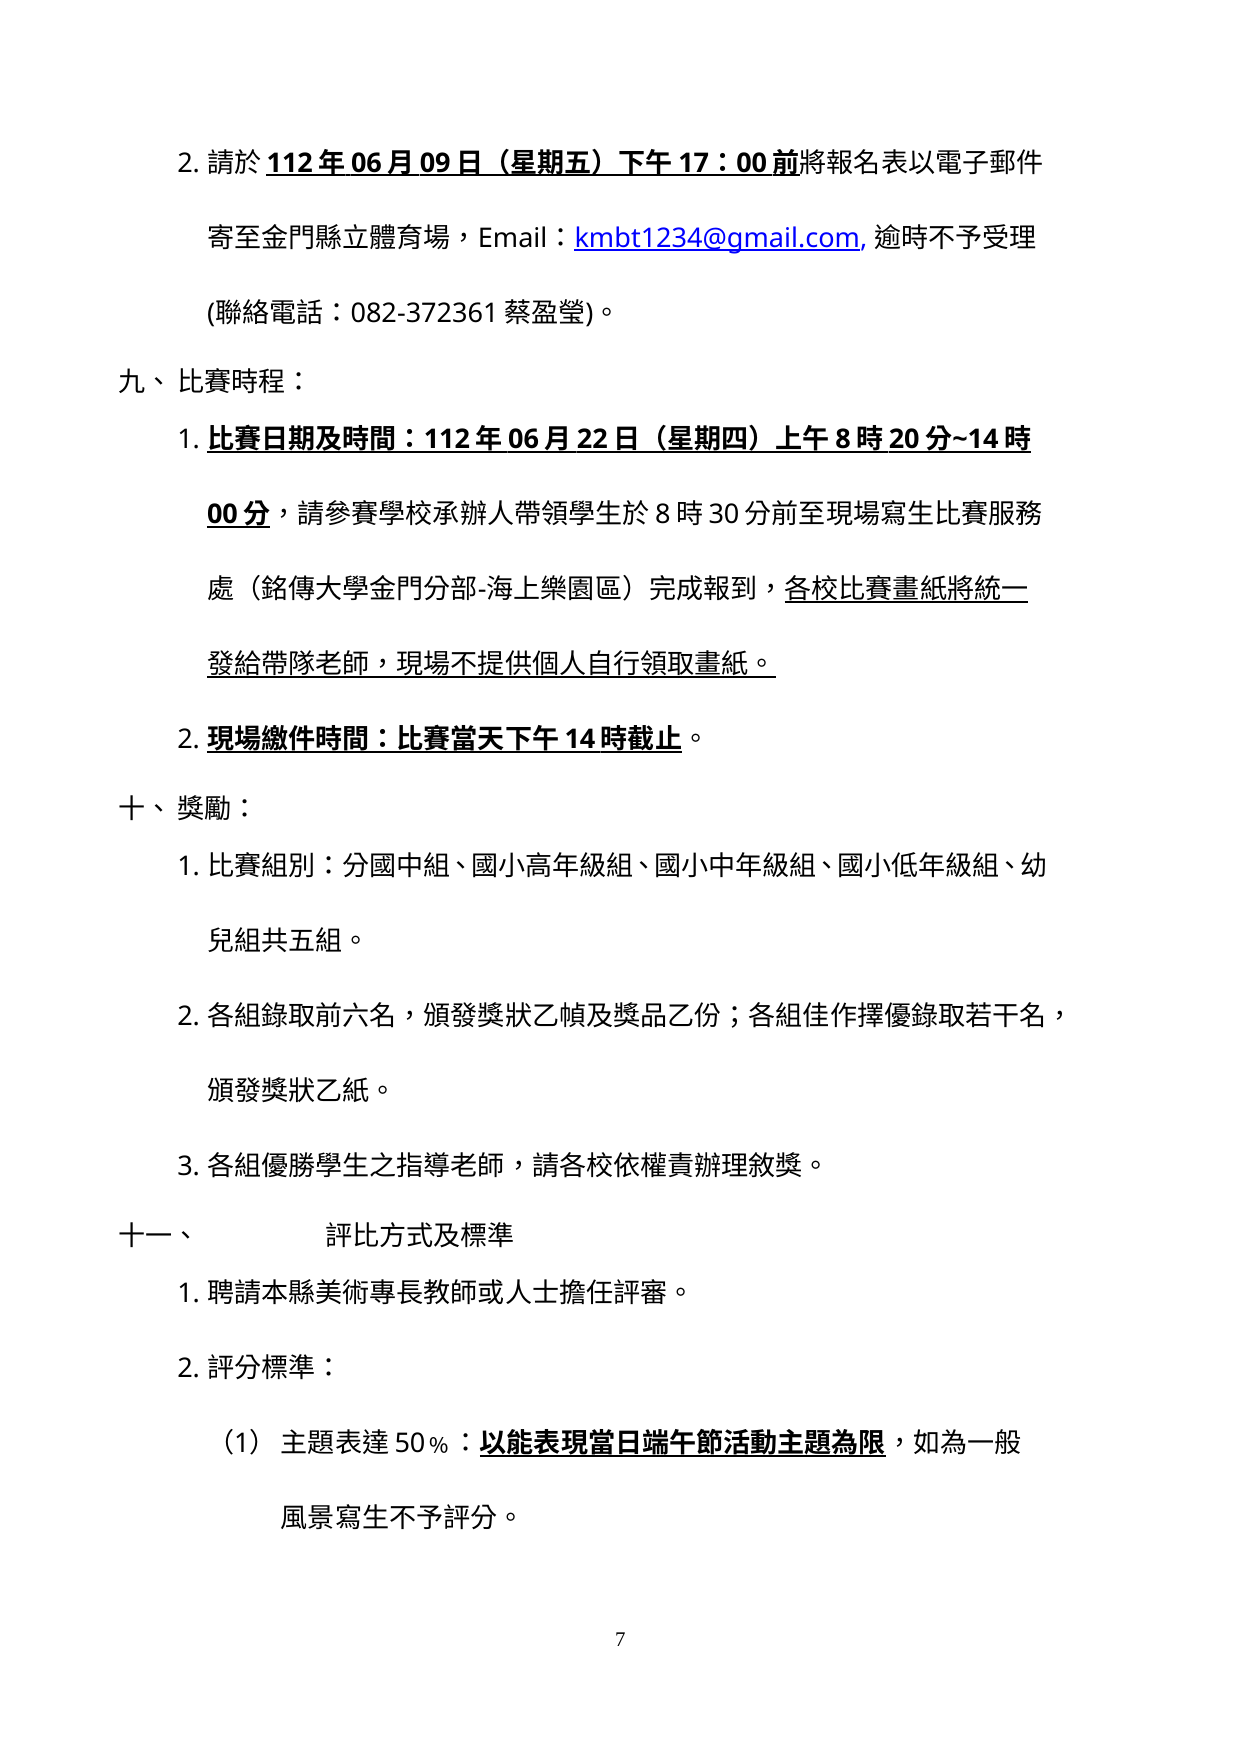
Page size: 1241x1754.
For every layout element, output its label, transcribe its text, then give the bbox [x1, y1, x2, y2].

list 比賽日期及時間：112年06月22日（星期四）上午8時20分~14時00分，請參賽學校承辦人帶領學生於8時30分前至現場寫生比賽服務處（銘傳大學金門分部-海上樂園區）完成報到，各校比賽畫紙將統一發給帶隊老師，現場不提供個人自行領取畫紙。 [177, 399, 1047, 699]
list 請於112年06月09日（星期五）下午17：00前將報名表以電子郵件寄至金門縣立體育場，Email：kmbt1234@gmail.com, 逾時不予受理(聯絡電話：082-372361蔡盈瑩)。 [177, 123, 1047, 348]
list 獎勵： [118, 787, 1122, 826]
list 比賽組別：分國中組、國小高年級組、國小中年級組、國小低年級組、幼兒組共五組。 [177, 826, 1047, 976]
list 各組優勝學生之指導老師，請各校依權責辦理敘獎。 [177, 1126, 1047, 1201]
list 評分標準： [177, 1328, 1047, 1403]
list 主題表達50﹪：以能表現當日端午節活動主題為限，如為一般風景寫生不予評分。 [207, 1403, 1047, 1553]
list 現場繳件時間：比賽當天下午14時截止。 [177, 699, 1047, 774]
list 聘請本縣美術專長教師或人士擔任評審。 [177, 1253, 1047, 1328]
list 比賽時程： [118, 360, 1122, 399]
list 各組錄取前六名，頒發獎狀乙幀及獎品乙份；各組佳作擇優錄取若干名，頒發獎狀乙紙。 [177, 976, 1047, 1126]
list 評比方式及標準 [118, 1214, 1122, 1253]
